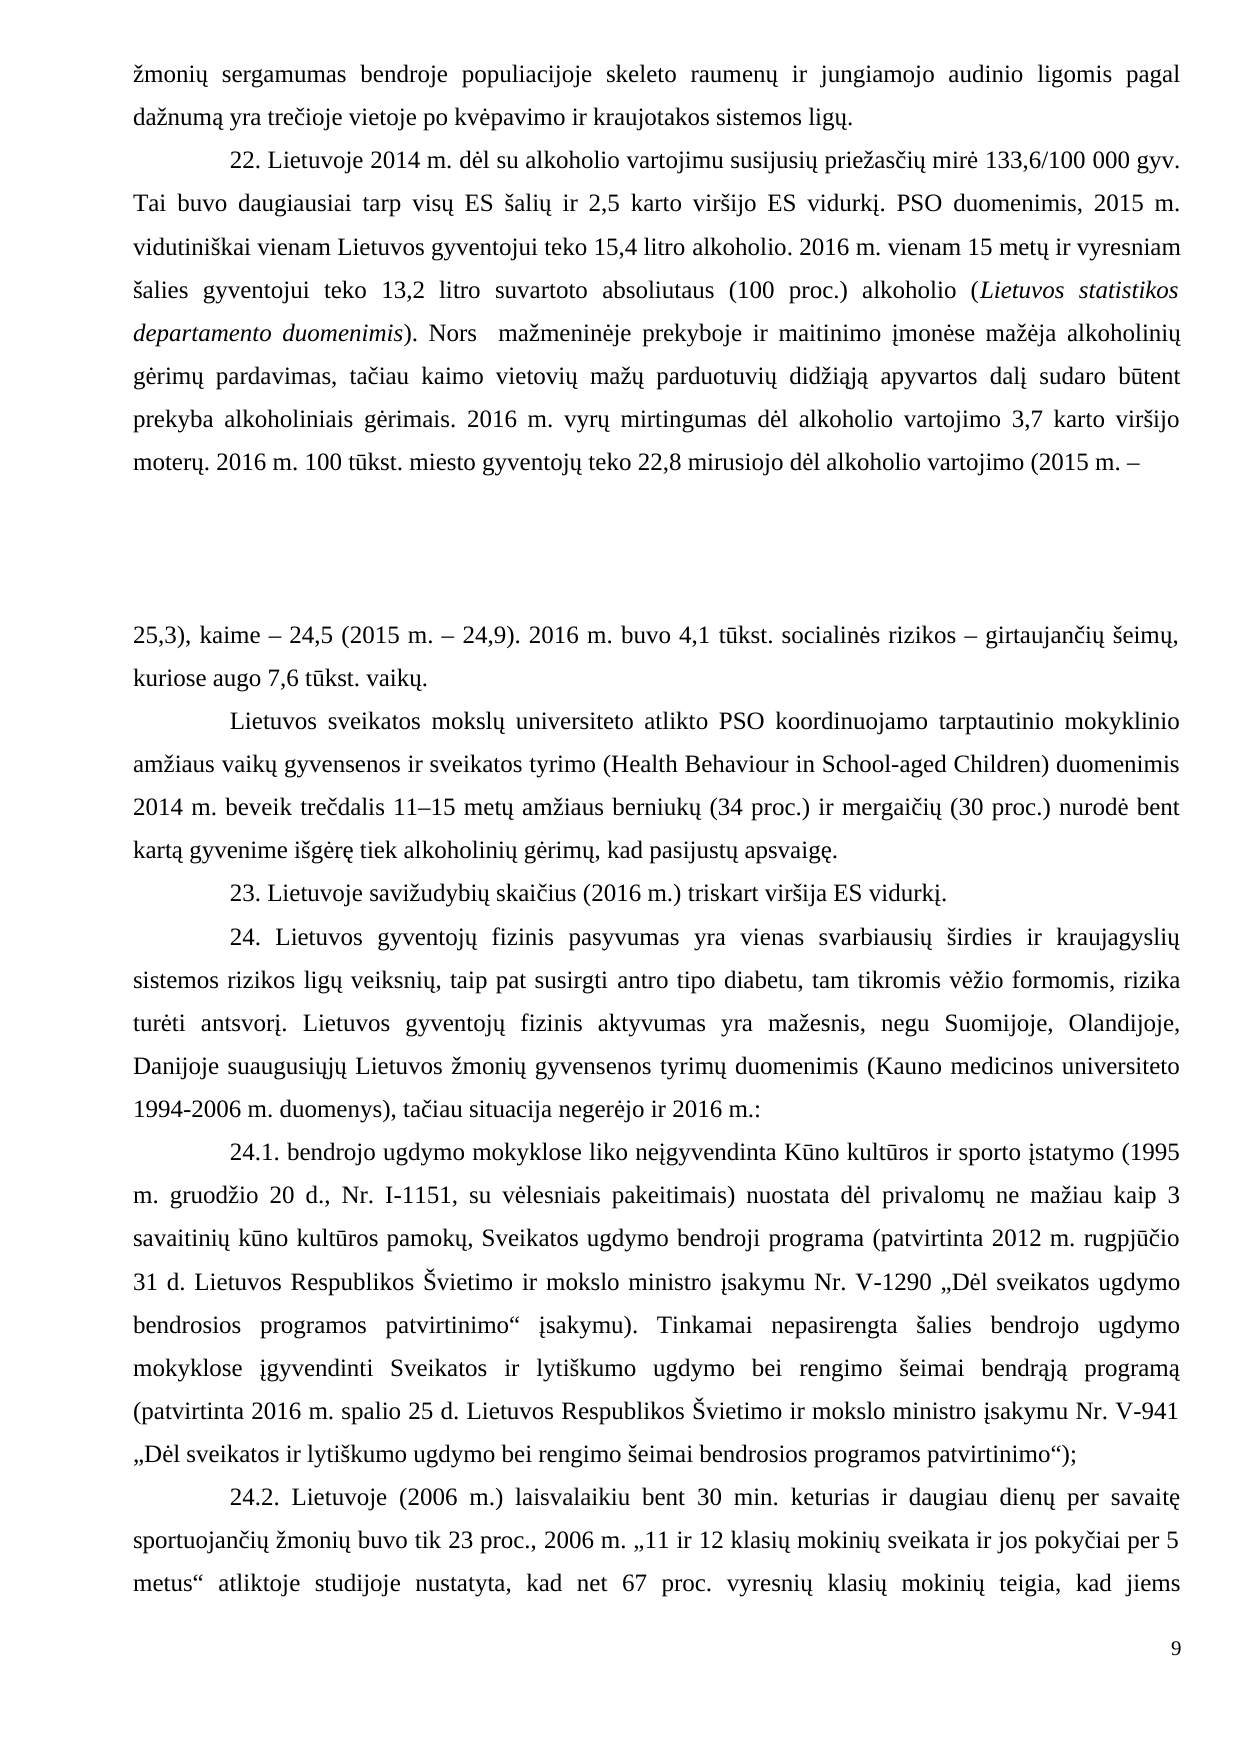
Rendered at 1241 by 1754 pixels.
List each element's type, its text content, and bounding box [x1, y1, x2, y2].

text 25,3), kaime – 24,5 (2015 m. – 24,9). 2016 m. buvo 4,1 tūkst. socialinės rizikos – girtaujančių šeimų, kuriose augo 7,6 tūkst. vaikų. [133, 620, 1181, 692]
text žmonių sergamumas bendroje populiacijoje skeleto raumenų ir jungiamojo audinio ligomis pagal dažnumą yra trečioje vietoje po kvėpavimo ir kraujotakos sistemos ligų. [133, 59, 1181, 131]
text 23. Lietuvoje savižudybių skaičius (2016 m.) triskart viršija ES vidurkį. [133, 878, 1181, 907]
text 24. Lietuvos gyventojų fizinis pasyvumas yra vienas svarbiausių širdies ir kraujagyslių sistemos rizikos ligų veiksnių, taip pat susirgti antro tipo diabetu, tam tikromis vėžio formomis, rizika turėti antsvorį. Lietuvos gyventojų fizinis aktyvumas yra mažesnis, negu Suomijoje, Olandijoje, Danijoje suaugusiųjų Lietuvos žmonių gyvensenos tyrimų duomenimis (Kauno medicinos universiteto 1994-2006 m. duomenys), tačiau situacija negerėjo ir 2016 m.: [133, 922, 1181, 1123]
text 22. Lietuvoje 2014 m. dėl su alkoholio vartojimu susijusių priežasčių mirė 133,6/100 000 gyv. Tai buvo daugiausiai tarp visų ES šalių ir 2,5 karto viršijo ES vidurkį. PSO duomenimis, 2015 m. vidutiniškai vienam Lietuvos gyventojui teko 15,4 litro alkoholio. 2016 m. vienam 15 metų ir vyresniam šalies gyventojui teko 13,2 litro suvartoto absoliutaus (100 proc.) alkoholio (Lietuvos statistikos departamento duomenimis). Nors mažmeninėje prekyboje ir maitinimo įmonėse mažėja alkoholinių gėrimų pardavimas, tačiau kaimo vietovių mažų parduotuvių didžiąją apyvartos dalį sudaro būtent prekyba alkoholiniais gėrimais. 2016 m. vyrų mirtingumas dėl alkoholio vartojimo 3,7 karto viršijo moterų. 2016 m. 100 tūkst. miesto gyventojų teko 22,8 mirusiojo dėl alkoholio vartojimo (2015 m. – [133, 145, 1181, 476]
text 24.2. Lietuvoje (2006 m.) laisvalaikiu bent 30 min. keturias ir daugiau dienų per savaitę sportuojančių žmonių buvo tik 23 proc., 2006 m. „11 ir 12 klasių mokinių sveikata ir jos pokyčiai per 5 metus“ atliktoje studijoje nustatyta, kad net 67 proc. vyresnių klasių mokinių teigia, kad jiems [133, 1482, 1181, 1597]
text 24.1. bendrojo ugdymo mokyklose liko neįgyvendinta Kūno kultūros ir sporto įstatymo (1995 m. gruodžio 20 d., Nr. I-1151, su vėlesniais pakeitimais) nuostata dėl privalomų ne mažiau kaip 3 savaitinių kūno kultūros pamokų, Sveikatos ugdymo bendroji programa (patvirtinta 2012 m. rugpjūčio 31 d. Lietuvos Respublikos Švietimo ir mokslo ministro įsakymu Nr. V-1290 „Dėl sveikatos ugdymo bendrosios programos patvirtinimo“ įsakymu). Tinkamai nepasirengta šalies bendrojo ugdymo mokyklose įgyvendinti Sveikatos ir lytiškumo ugdymo bei rengimo šeimai bendrąją programą (patvirtinta 2016 m. spalio 25 d. Lietuvos Respublikos Švietimo ir mokslo ministro įsakymu Nr. V-941 „Dėl sveikatos ir lytiškumo ugdymo bei rengimo šeimai bendrosios programos patvirtinimo“); [133, 1137, 1181, 1468]
text Lietuvos sveikatos mokslų universiteto atlikto PSO koordinuojamo tarptautinio mokyklinio amžiaus vaikų gyvensenos ir sveikatos tyrimo (Health Behaviour in School-aged Children) duomenimis 2014 m. beveik trečdalis 11–15 metų amžiaus berniukų (34 proc.) ir mergaičių (30 proc.) nurodė bent kartą gyvenime išgėrę tiek alkoholinių gėrimų, kad pasijustų apsvaigę. [133, 706, 1181, 864]
